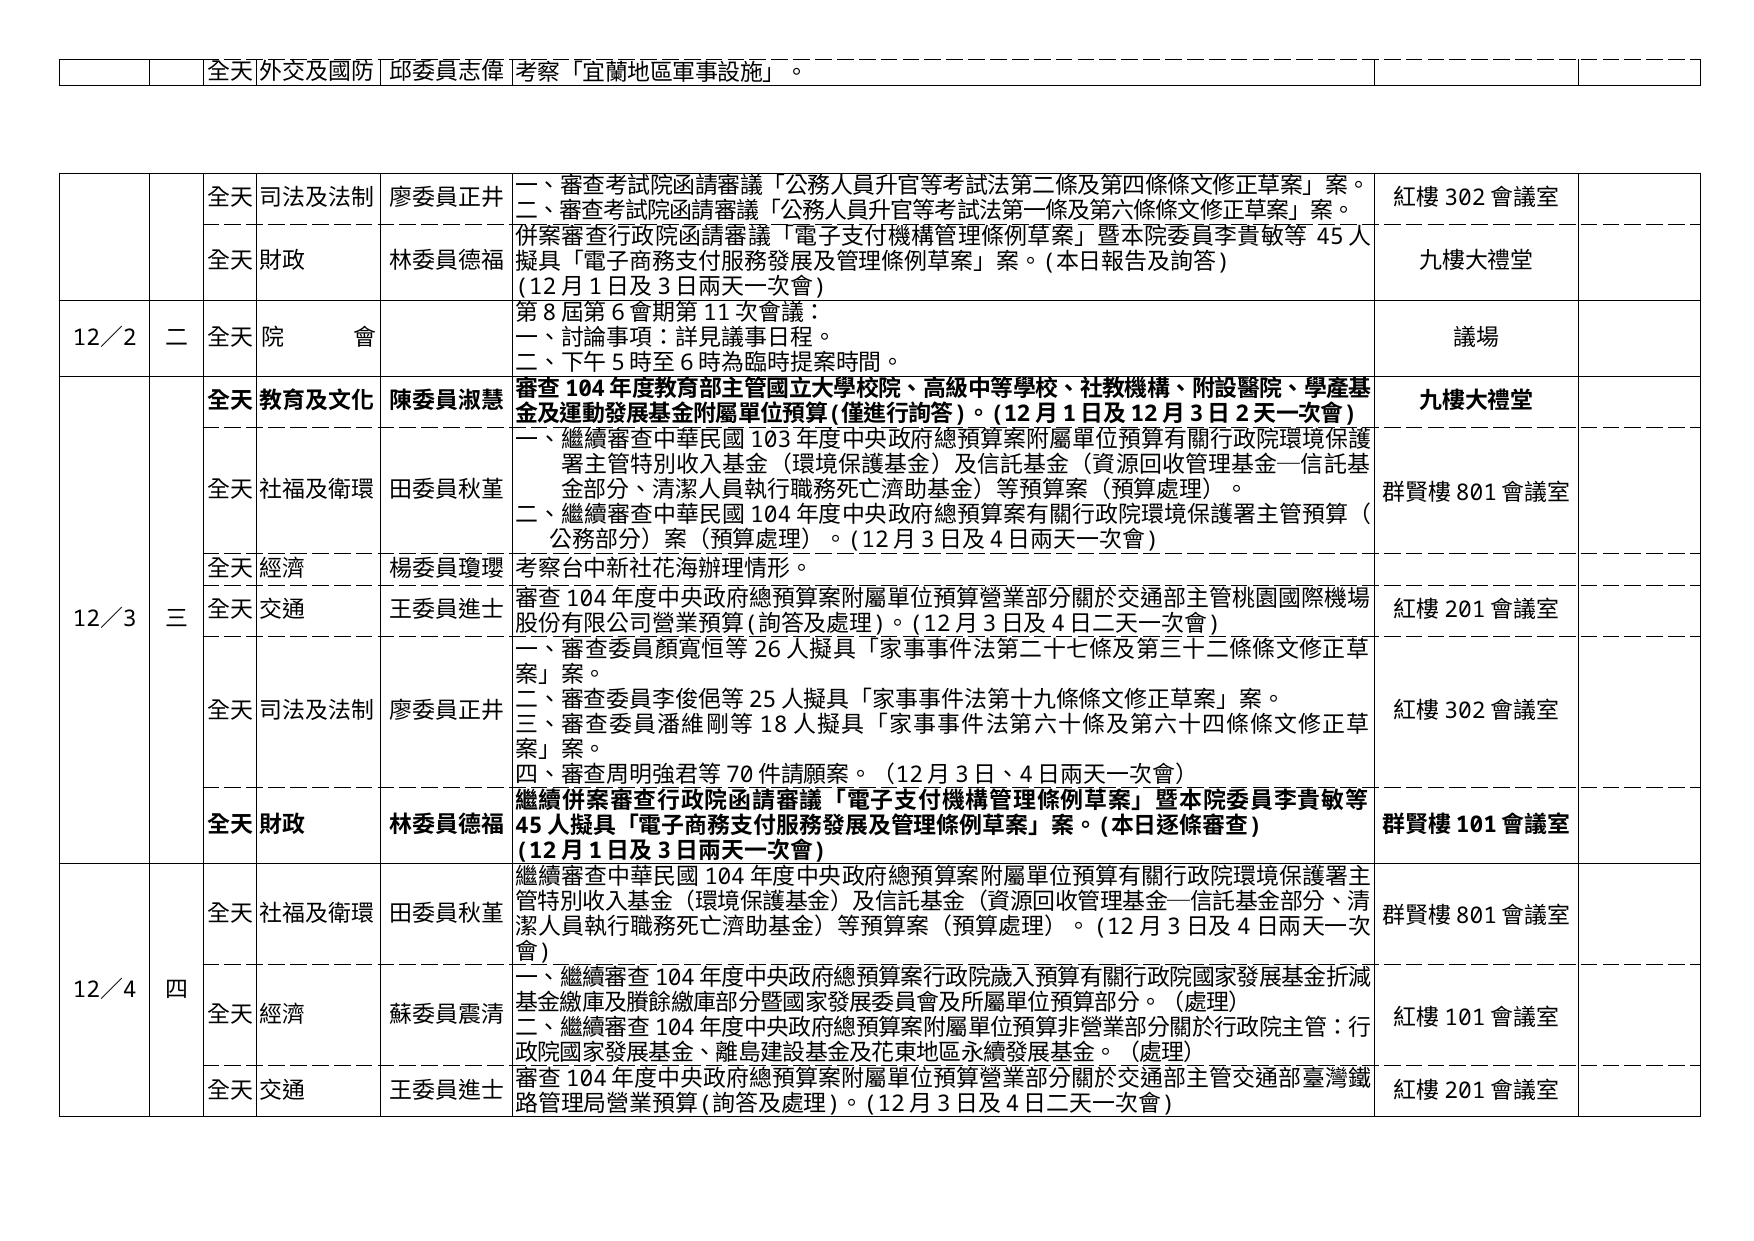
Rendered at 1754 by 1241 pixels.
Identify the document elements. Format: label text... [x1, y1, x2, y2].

table_cell 一、繼續審查104年度中央政府總預算案行政院歲入預算有關行政院國家發展基金折減 基金繳庫及賸餘繳庫部分暨國家發展委員會及所屬單位預算部分。（處理） 二、繼續審查104年度中央政府總預算案附屬單位預算非營業部分關於行政院主管：行 政院國家發展基金、離島建設基金及花東地區永續發展基金。（處理） [513, 964, 1374, 1065]
table_cell [381, 301, 512, 376]
table_header [60, 174, 149, 299]
table_cell 紅樓201會議室 [1375, 585, 1578, 636]
table_cell 全天 [204, 553, 256, 585]
table_cell 全天 [204, 427, 256, 553]
table_cell 一、繼續審查中華民國103年度中央政府總預算案附屬單位預算有關行政院環境保護署主管特別收入基金（環境保護基金）及信託基金（資源回收管理基金─信託基金部分、清潔人員執行職務死亡濟助基金）等預算案（預算處理）。 二、繼續審查中華民國104年度中央政府總預算案有關行政院環境保護署主管預算（公務部分）案（預算處理）。(12月3日及4日兩天一次會) [513, 427, 1374, 553]
table_cell [1579, 787, 1700, 863]
table_cell 廖委員正井 [381, 636, 512, 787]
table_cell 議場 [1375, 301, 1578, 376]
table_header 司法及法制 [257, 174, 380, 223]
table_header [150, 174, 203, 299]
table_cell [1579, 585, 1700, 636]
table_cell 九樓大禮堂 [1375, 377, 1578, 427]
table_cell 群賢樓801會議室 [1375, 427, 1578, 553]
table_cell 併案審查行政院函請審議「電子支付機構管理條例草案」暨本院委員李貴敏等45人擬具「電子商務支付服務發展及管理條例草案」案。(本日報告及詢答) (12月1日及3日兩天一次會) [513, 224, 1374, 299]
table_cell 教育及文化 [257, 377, 380, 427]
table_cell 司法及法制 [257, 636, 380, 787]
table_cell 王委員進士 [381, 585, 512, 636]
table_cell 全天 [204, 59, 256, 85]
table_cell [1579, 864, 1700, 964]
table_cell 田委員秋堇 [381, 427, 512, 553]
table_cell 12／2 [60, 301, 149, 376]
table_cell 全天 [204, 301, 256, 376]
table_cell 審查104年度教育部主管國立大學校院、高級中等學校、社教機構、附設醫院、學產基金及運動發展基金附屬單位預算(僅進行詢答)。(12月1日及12月3日2天一次會) [513, 377, 1374, 427]
table_cell 二 [150, 301, 203, 376]
table_header [1579, 174, 1700, 223]
table_cell 外交及國防 [257, 59, 380, 85]
table_cell [1375, 553, 1578, 585]
table_cell [1375, 59, 1578, 85]
table_cell 12／3 [60, 377, 149, 863]
table_cell 全天 [204, 585, 256, 636]
table_cell 院 會 [257, 301, 380, 376]
table_cell 紅樓302會議室 [1375, 636, 1578, 787]
table_cell 陳委員淑慧 [381, 377, 512, 427]
table_header 全天 [204, 174, 256, 223]
table_cell 經濟 [257, 553, 380, 585]
table_cell 全天 [204, 787, 256, 863]
table_cell 繼續審查中華民國104年度中央政府總預算案附屬單位預算有關行政院環境保護署主管特別收入基金（環境保護基金）及信託基金（資源回收管理基金─信託基金部分、清潔人員執行職務死亡濟助基金）等預算案（預算處理）。(12月3日及4日兩天一次會) [513, 864, 1374, 964]
table_cell [1579, 1065, 1700, 1116]
table_cell 財政 [257, 224, 380, 299]
table_cell 社福及衛環 [257, 864, 380, 964]
table_cell 群賢樓101會議室 [1375, 787, 1578, 863]
table_cell 全天 [204, 864, 256, 964]
table_cell [1579, 224, 1700, 299]
table_cell 三 [150, 377, 203, 863]
table_cell 全天 [204, 224, 256, 299]
table_cell 紅樓201會議室 [1375, 1065, 1578, 1116]
table_cell 九樓大禮堂 [1375, 224, 1578, 299]
table_cell 交通 [257, 585, 380, 636]
table_cell 繼續併案審查行政院函請審議「電子支付機構管理條例草案」暨本院委員李貴敏等45人擬具「電子商務支付服務發展及管理條例草案」案。(本日逐條審查) (12月1日及3日兩天一次會) [513, 787, 1374, 863]
table_cell 財政 [257, 787, 380, 863]
table_cell 一、審查委員顏寬恒等26人擬具「家事事件法第二十七條及第三十二條條文修正草 案」案。 二、審查委員李俊俋等25人擬具「家事事件法第十九條條文修正草案」案。 三、審查委員潘維剛等18人擬具「家事事件法第六十條及第六十四條條文修正草 案」案。 四、審查周明強君等70件請願案。（12月3日、4日兩天一次會） [513, 636, 1374, 787]
table_header 廖委員正井 [381, 174, 512, 223]
table_cell 考察台中新社花海辦理情形。 [513, 553, 1374, 585]
table_cell 全天 [204, 377, 256, 427]
table_cell 考察「宜蘭地區軍事設施」。 [513, 59, 1374, 85]
table_cell [1579, 377, 1700, 427]
table_cell 12／4 [60, 864, 149, 1116]
table_cell 楊委員瓊瓔 [381, 553, 512, 585]
table_cell 審查104年度中央政府總預算案附屬單位預算營業部分關於交通部主管交通部臺灣鐵路管理局營業預算(詢答及處理)。(12月3日及4日二天一次會) [513, 1065, 1374, 1116]
table_cell 社福及衛環 [257, 427, 380, 553]
table_cell 全天 [204, 964, 256, 1065]
table_cell [1579, 636, 1700, 787]
table_cell 全天 [204, 1065, 256, 1116]
table_cell 經濟 [257, 964, 380, 1065]
table_cell 交通 [257, 1065, 380, 1116]
table_header 紅樓302會議室 [1375, 174, 1578, 223]
table_cell [1579, 553, 1700, 585]
table_cell 王委員進士 [381, 1065, 512, 1116]
table_cell 蘇委員震清 [381, 964, 512, 1065]
table_cell [60, 60, 149, 85]
table_cell 邱委員志偉 [381, 59, 512, 85]
table_cell 紅樓101會議室 [1375, 964, 1578, 1065]
table_cell 田委員秋堇 [381, 864, 512, 964]
table_cell 四 [150, 864, 203, 1116]
table_header 一、審查考試院函請審議「公務人員升官等考試法第二條及第四條條文修正草案」案。二、審查考試院函請審議「公務人員升官等考試法第一條及第六條條文修正草案」案。 [513, 174, 1374, 223]
table_cell [1579, 59, 1700, 85]
table_cell 群賢樓801會議室 [1375, 864, 1578, 964]
table_cell 第8屆第6會期第11次會議： 一、討論事項：詳見議事日程。 二、下午5時至6時為臨時提案時間。 [513, 301, 1374, 376]
table_cell [1579, 301, 1700, 376]
table_cell 審查104年度中央政府總預算案附屬單位預算營業部分關於交通部主管桃園國際機場股份有限公司營業預算(詢答及處理)。(12月3日及4日二天一次會) [513, 585, 1374, 636]
table_cell 林委員德福 [381, 787, 512, 863]
table_cell [1579, 427, 1700, 553]
table_cell 全天 [204, 636, 256, 787]
table_cell [150, 60, 203, 85]
table_cell 林委員德福 [381, 224, 512, 299]
table_cell [1579, 964, 1700, 1065]
